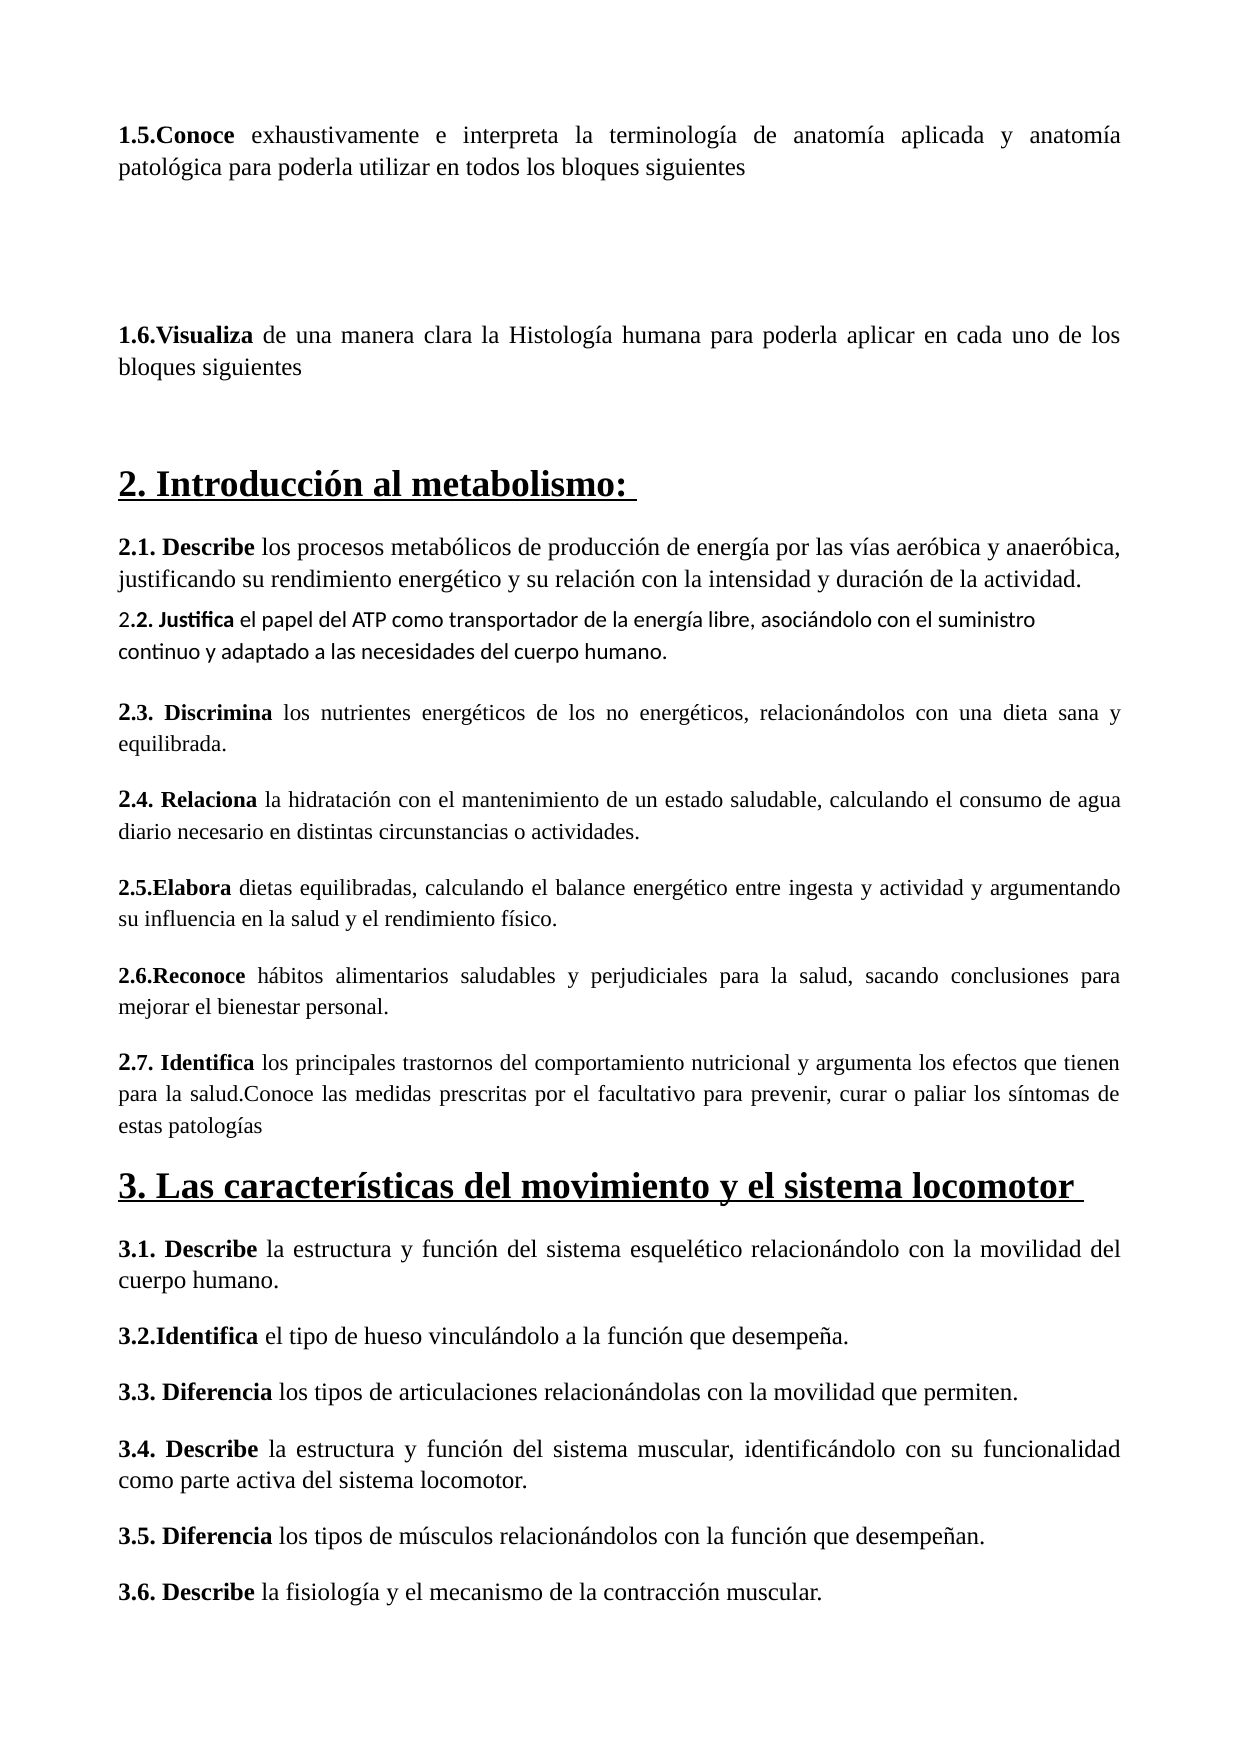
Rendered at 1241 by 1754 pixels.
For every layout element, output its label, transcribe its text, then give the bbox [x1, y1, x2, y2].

text 1.5.Conoce exhaustivamente e interpreta la terminología de anatomía aplicada y anatomía patológica para poderla utilizar en todos los bloques siguientes [118, 118, 1122, 181]
text 3. Las características del movimiento y el sistema locomotor [118, 1163, 1122, 1206]
text 2.2. Justifica el papel del ATP como transportador de la energía libre, asociándolo con el suministro continuo y adaptado a las necesidades del cuerpo humano. [118, 605, 1122, 665]
text 3.6. Describe la fisiología y el mecanismo de la contracción muscular. [118, 1575, 1122, 1606]
text 2.4. Relaciona la hidratación con el mantenimiento de un estado saludable, calculando el consumo de agua diario necesario en distintas circunstancias o actividades. [118, 782, 1122, 844]
text 1.6.Visualiza de una manera clara la Histología humana para poderla aplicar en cada uno de los bloques siguientes [118, 318, 1122, 381]
text 3.5. Diferencia los tipos de músculos relacionándolos con la función que desempeñan. [118, 1519, 1122, 1550]
text 2.1. Describe los procesos metabólicos de producción de energía por las vías aeróbica y anaeróbica, justificando su rendimiento energético y su relación con la intensidad y duración de la actividad. [118, 530, 1122, 592]
text 2. Introducción al metabolismo: [118, 462, 1122, 505]
text 3.3. Diferencia los tipos de articulaciones relacionándolas con la movilidad que permiten. [118, 1375, 1122, 1406]
text 3.4. Describe la estructura y función del sistema muscular, identificándolo con su funcionalidad como parte activa del sistema locomotor. [118, 1431, 1122, 1494]
text 2.3. Discrimina los nutrientes energéticos de los no energéticos, relacionándolos con una dieta sana y equilibrada. [118, 694, 1122, 757]
list 2.5.Elabora dietas equilibradas, calculando el balance energético entre ingesta y actividad y argumentando su influencia en la salud y el rendimiento físico. [118, 869, 1122, 932]
list 3.2.Identifica el tipo de hueso vinculándolo a la función que desempeña. [118, 1319, 1122, 1350]
list 2.7. Identifica los principales trastornos del comportamiento nutricional y argumenta los efectos que tienen para la salud.Conoce las medidas prescritas por el facultativo para prevenir, curar o paliar los síntomas de estas patologías [118, 1044, 1122, 1138]
text 3.1. Describe la estructura y función del sistema esquelético relacionándolo con la movilidad del cuerpo humano. [118, 1231, 1122, 1294]
list 2.6.Reconoce hábitos alimentarios saludables y perjudiciales para la salud, sacando conclusiones para mejorar el bienestar personal. [118, 957, 1122, 1019]
